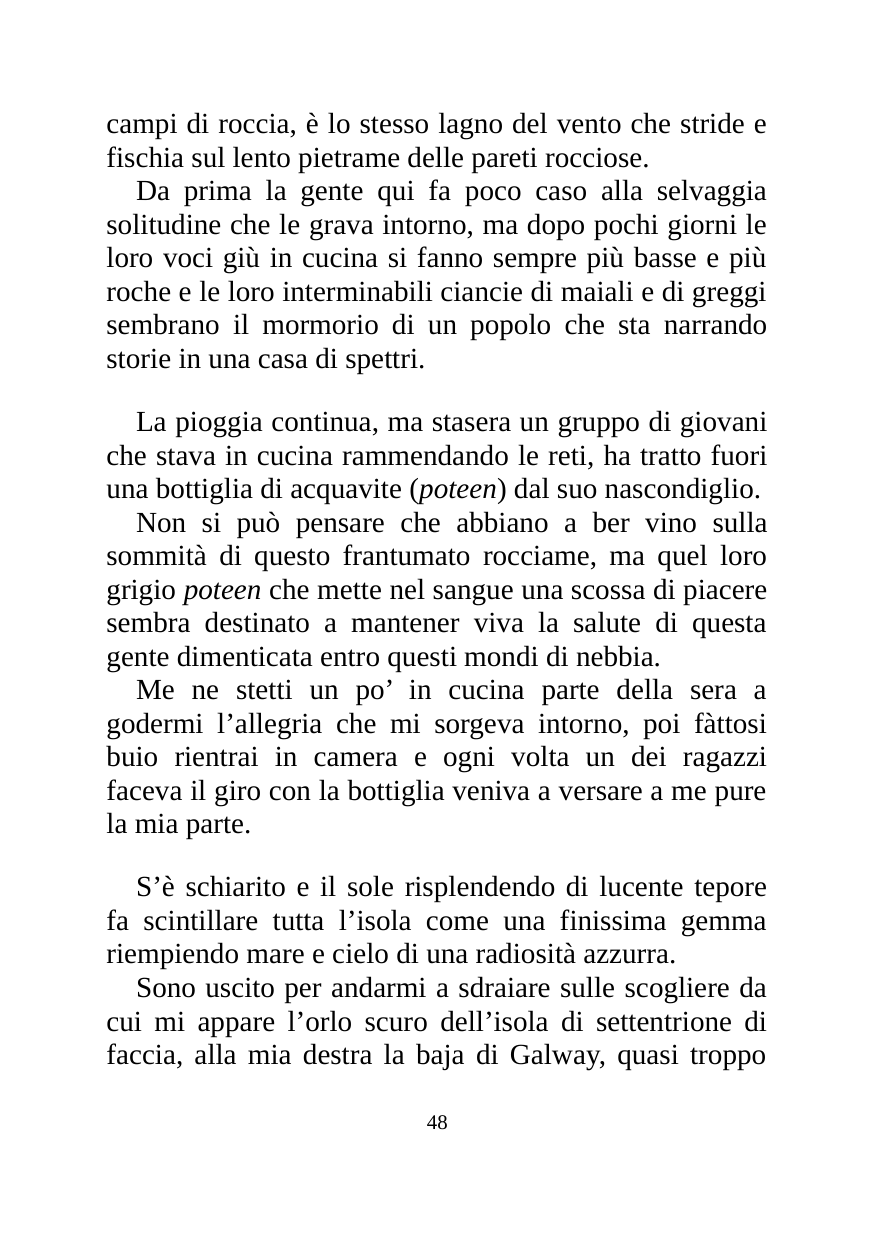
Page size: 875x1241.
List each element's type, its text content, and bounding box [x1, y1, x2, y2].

text Da prima la gente qui fa poco caso alla selvaggia solitudine che le grava intorno, ma dopo pochi giorni le loro voci giù in cucina si fanno sempre più basse e più roche e le loro interminabili ciancie di maiali e di greggi sembrano il mormorio di un popolo che sta narrando storie in una casa di spettri. [106, 173, 768, 374]
text Non si può pensare che abbiano a ber vino sulla sommità di questo frantumato rocciame, ma quel loro grigio poteen che mette nel sangue una scossa di piacere sembra destinato a mantener viva la salute di questa gente dimenticata entro questi mondi di nebbia. [106, 505, 768, 672]
text La pioggia continua, ma stasera un gruppo di giovani che stava in cucina rammendando le reti, ha tratto fuori una bottiglia di acquavite (poteen) dal suo nascondiglio. [106, 404, 768, 505]
text Sono uscito per andarmi a sdraiare sulle scogliere da cui mi appare l’orlo scuro dell’isola di settentrione di faccia, alla mia destra la baja di Galway, quasi troppo [106, 970, 768, 1071]
text Me ne stetti un po’ in cucina parte della sera a godermi l’allegria che mi sorgeva intorno, poi fàttosi buio rientrai in camera e ogni volta un dei ragazzi faceva il giro con la bottiglia veniva a versare a me pure la mia parte. [106, 672, 768, 840]
text campi di roccia, è lo stesso lagno del vento che stride e fischia sul lento pietrame delle pareti rocciose. [106, 106, 768, 173]
text S’è schiarito e il sole risplendendo di lucente tepore fa scintillare tutta l’isola come una finissima gemma riempiendo mare e cielo di una radiosità azzurra. [106, 869, 768, 970]
